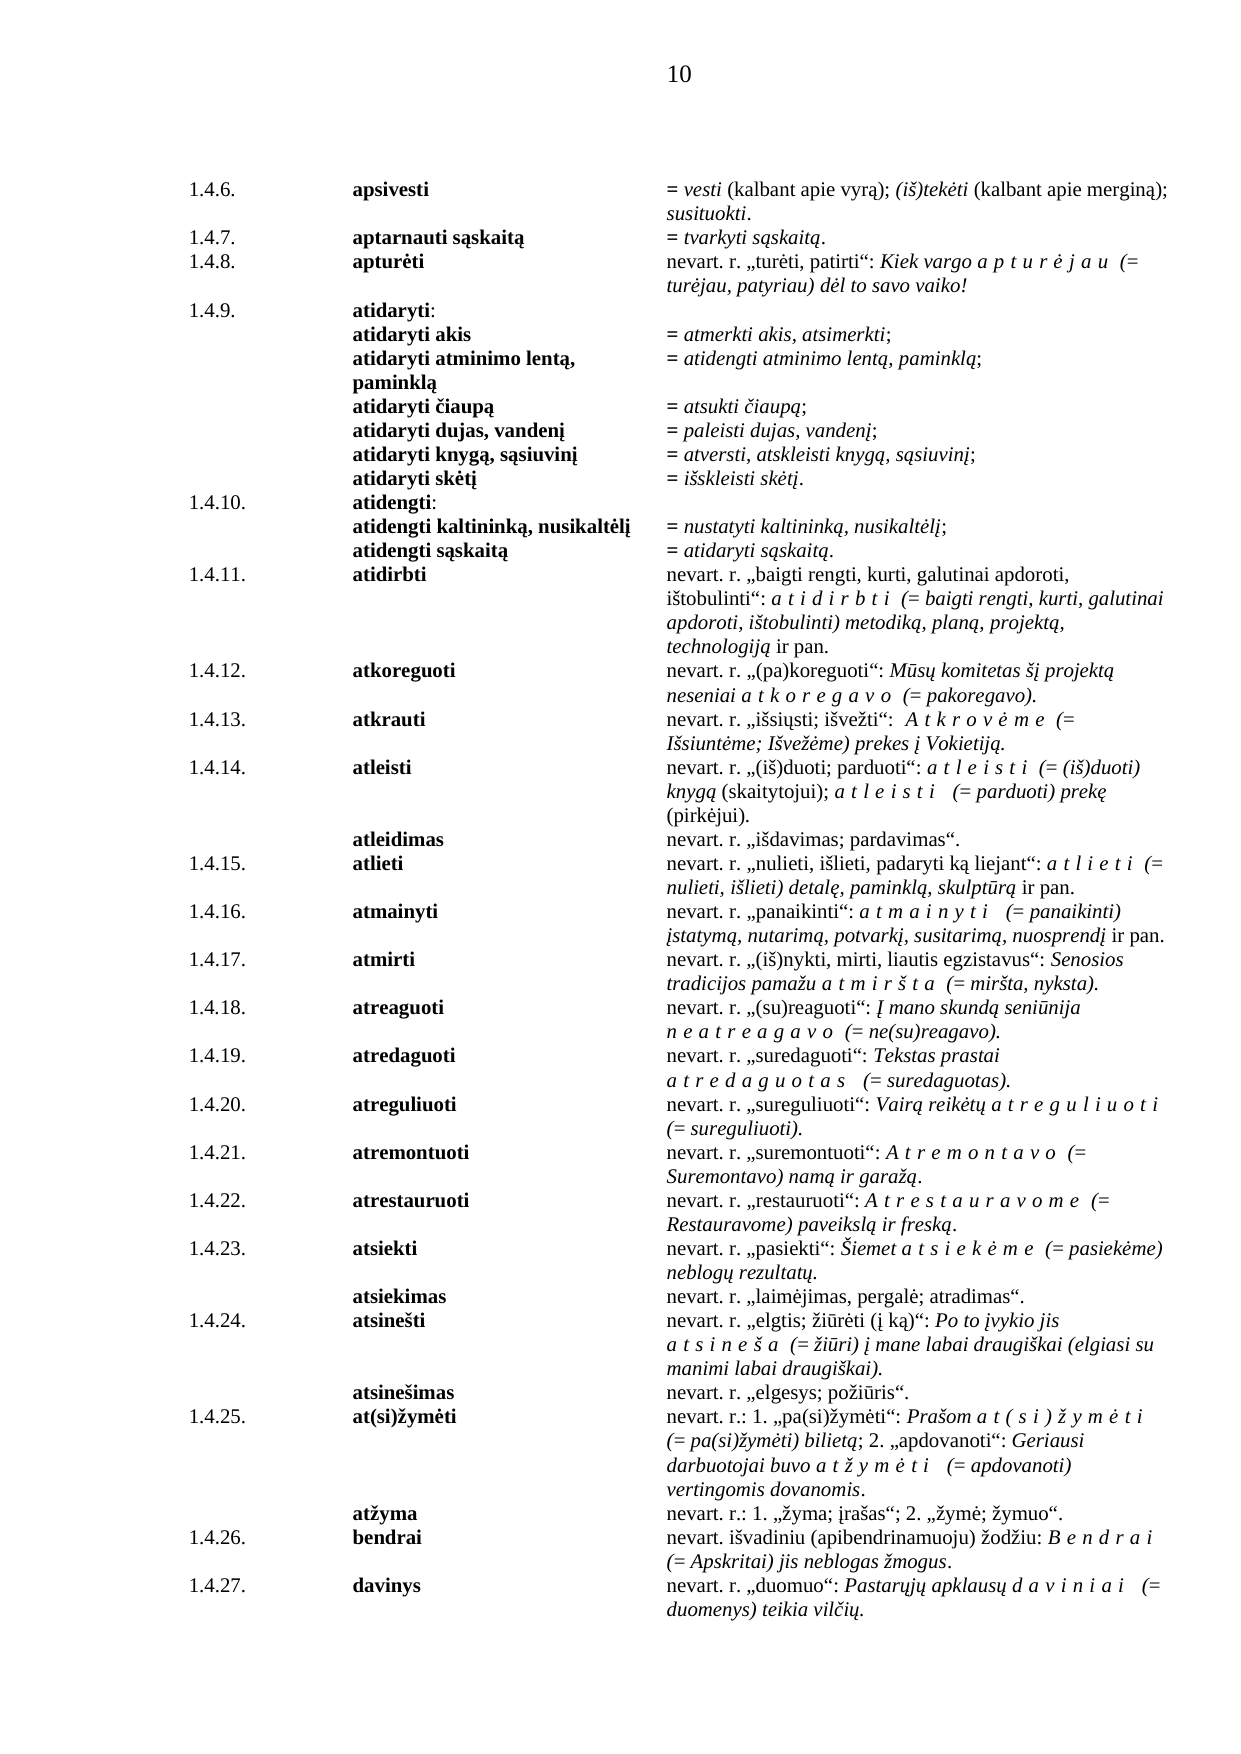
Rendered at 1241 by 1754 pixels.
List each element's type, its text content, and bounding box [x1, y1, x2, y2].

table_cell nevart. r. „sureguliuoti“: Vairą reikėtų atreguliuoti (= sureguliuoti). [655, 1092, 1181, 1140]
table_cell = paleisti dujas, vandenį; [655, 418, 1181, 442]
table_cell atreaguoti [341, 995, 655, 1043]
table_cell = atversti, atskleisti knygą, sąsiuvinį; [655, 442, 1181, 466]
table_cell [177, 322, 341, 346]
table_cell atkoreguoti [341, 659, 655, 707]
table_cell bendrai [341, 1525, 655, 1573]
table_cell [177, 514, 341, 538]
table_cell nevart. r. „(su)reaguoti“: Į mano skundą seniūnija neatreagavo (= ne(su)reagavo). [655, 995, 1181, 1043]
table_cell [177, 466, 341, 490]
table_cell = išskleisti skėtį. [655, 466, 1181, 490]
table_cell 1.4.17. [177, 947, 341, 995]
table_cell nevart. r. „baigti rengti, kurti, galutinai apdoroti, ištobulinti“: atidirbti (= baigti rengti, kurti, galutinai apdoroti, ištobulinti) metodiką, planą, projektą, technologiją ir pan. [655, 562, 1181, 658]
table_cell at(si)žymėti [341, 1404, 655, 1501]
table_cell 1.4.26. [177, 1525, 341, 1573]
table_cell nevart. r. „išsiųsti; išvežti“: Atkrovėme (= Išsiuntėme; Išvežėme) prekes į Vokietiją. [655, 707, 1181, 755]
table_cell [177, 538, 341, 562]
table_cell nevart. r. „(iš)duoti; parduoti“: atleisti (= (iš)duoti) knygą (skaitytojui); atleisti (= parduoti) prekę (pirkėjui). [655, 755, 1181, 827]
table_cell nevart. r. „nulieti, išlieti, padaryti ką liejant“: atlieti (= nulieti, išlieti) detalę, paminklą, skulptūrą ir pan. [655, 851, 1181, 899]
table_cell 1.4.7. [177, 225, 341, 249]
table_cell atidaryti čiaupą [341, 394, 655, 418]
table_cell [655, 298, 1181, 322]
table_cell [177, 1284, 341, 1308]
table_cell [177, 346, 341, 394]
table_cell 1.4.6. [177, 177, 341, 225]
table_cell atreguliuoti [341, 1092, 655, 1140]
table_cell 1.4.13. [177, 707, 341, 755]
table_cell 1.4.27. [177, 1573, 341, 1621]
table_cell atidengti kaltininką, nusikaltėlį [341, 514, 655, 538]
table_cell apturėti [341, 249, 655, 297]
table_cell atsinešimas [341, 1380, 655, 1404]
table_cell nevart. r. „duomuo“: Pastarųjų apklausų daviniai (= duomenys) teikia vilčių. [655, 1573, 1181, 1621]
table_cell atidaryti: [341, 298, 655, 322]
table_cell nevart. r. „turėti, patirti“: Kiek vargo apturėjau (= turėjau, patyriau) dėl to savo vaiko! [655, 249, 1181, 297]
table_cell atkrauti [341, 707, 655, 755]
table_cell [655, 490, 1181, 514]
table_cell atlieti [341, 851, 655, 899]
table_cell nevart. r. „(iš)nykti, mirti, liautis egzistavus“: Senosios tradicijos pamažu atmiršta (= miršta, nyksta). [655, 947, 1181, 995]
table_cell atsiekimas [341, 1284, 655, 1308]
table_cell atmainyti [341, 899, 655, 947]
table_cell atleidimas [341, 827, 655, 851]
table_cell 1.4.8. [177, 249, 341, 297]
table_cell atsinešti [341, 1308, 655, 1380]
table_cell 1.4.18. [177, 995, 341, 1043]
table_cell 1.4.21. [177, 1140, 341, 1188]
table_cell 1.4.9. [177, 298, 341, 322]
table_cell nevart. r. „suredaguoti“: Tekstas prastai atredaguotas (= suredaguotas). [655, 1044, 1181, 1092]
table_cell 1.4.24. [177, 1308, 341, 1380]
table_cell = atidaryti sąskaitą. [655, 538, 1181, 562]
table_cell = atsukti čiaupą; [655, 394, 1181, 418]
table_cell = atmerkti akis, atsimerkti; [655, 322, 1181, 346]
table_cell atidaryti atminimo lentą, paminklą [341, 346, 655, 394]
table_cell nevart. r. „išdavimas; pardavimas“. [655, 827, 1181, 851]
table_cell = atidengti atminimo lentą, paminklą; [655, 346, 1181, 394]
table_cell atidaryti skėtį [341, 466, 655, 490]
table_cell nevart. r. „pasiekti“: Šiemet atsiekėme (= pasiekėme) neblogų rezultatų. [655, 1236, 1181, 1284]
table_cell apsivesti [341, 177, 655, 225]
table_cell 1.4.25. [177, 1404, 341, 1501]
table_cell [177, 1380, 341, 1404]
table_cell nevart. r. „suremontuoti“: Atremontavo (= Suremontavo) namą ir garažą. [655, 1140, 1181, 1188]
table_cell 1.4.19. [177, 1044, 341, 1092]
table_cell nevart. išvadiniu (apibendrinamuoju) žodžiu: Bendrai (= Apskritai) jis neblogas žmogus. [655, 1525, 1181, 1573]
table_cell 1.4.20. [177, 1092, 341, 1140]
table_cell atidengti: [341, 490, 655, 514]
table_cell aptarnauti sąskaitą [341, 225, 655, 249]
table_cell [177, 442, 341, 466]
table_cell nevart. r. „elgesys; požiūris“. [655, 1380, 1181, 1404]
table_cell 1.4.11. [177, 562, 341, 658]
table_cell 1.4.22. [177, 1188, 341, 1236]
table_cell atsiekti [341, 1236, 655, 1284]
table_cell atrestauruoti [341, 1188, 655, 1236]
table_cell nevart. r. „laimėjimas, pergalė; atradimas“. [655, 1284, 1181, 1308]
table_cell atidaryti dujas, vandenį [341, 418, 655, 442]
table_cell atidaryti akis [341, 322, 655, 346]
table_cell nevart. r. „panaikinti“: atmainyti (= panaikinti) įstatymą, nutarimą, potvarkį, susitarimą, nuosprendį ir pan. [655, 899, 1181, 947]
table_cell 1.4.10. [177, 490, 341, 514]
table_cell [177, 827, 341, 851]
table_cell [177, 418, 341, 442]
table_cell 1.4.16. [177, 899, 341, 947]
table_cell atidaryti knygą, sąsiuvinį [341, 442, 655, 466]
table_cell 1.4.14. [177, 755, 341, 827]
table_cell atredaguoti [341, 1044, 655, 1092]
table_cell atžyma [341, 1501, 655, 1525]
table_cell davinys [341, 1573, 655, 1621]
table_cell atremontuoti [341, 1140, 655, 1188]
table_cell 1.4.23. [177, 1236, 341, 1284]
table_cell nevart. r. „(pa)koreguoti“: Mūsų komitetas šį projektą neseniai atkoregavo (= pakoregavo). [655, 659, 1181, 707]
table_cell 1.4.15. [177, 851, 341, 899]
table_cell = nustatyti kaltininką, nusikaltėlį; [655, 514, 1181, 538]
table_cell nevart. r.: 1. „pa(si)žymėti“: Prašom at(si)žymėti (= pa(si)žymėti) bilietą; 2. „apdovanoti“: Geriausi darbuotojai buvo atžymėti (= apdovanoti) vertingomis dovanomis. [655, 1404, 1181, 1501]
table_cell nevart. r. „elgtis; žiūrėti (į ką)“: Po to įvykio jis atsineša (= žiūri) į mane labai draugiškai (elgiasi su manimi labai draugiškai). [655, 1308, 1181, 1380]
table_cell nevart. r.: 1. „žyma; įrašas“; 2. „žymė; žymuo“. [655, 1501, 1181, 1525]
table_cell [177, 1501, 341, 1525]
table_cell 1.4.12. [177, 659, 341, 707]
table_cell [177, 394, 341, 418]
table_cell atmirti [341, 947, 655, 995]
table_cell nevart. r. „restauruoti“: Atrestauravome (= Restauravome) paveikslą ir freską. [655, 1188, 1181, 1236]
table_cell atidengti sąskaitą [341, 538, 655, 562]
table_cell = vesti (kalbant apie vyrą); (iš)tekėti (kalbant apie merginą); susituokti. [655, 177, 1181, 225]
table_cell = tvarkyti sąskaitą. [655, 225, 1181, 249]
table_cell atleisti [341, 755, 655, 827]
table_cell atidirbti [341, 562, 655, 658]
